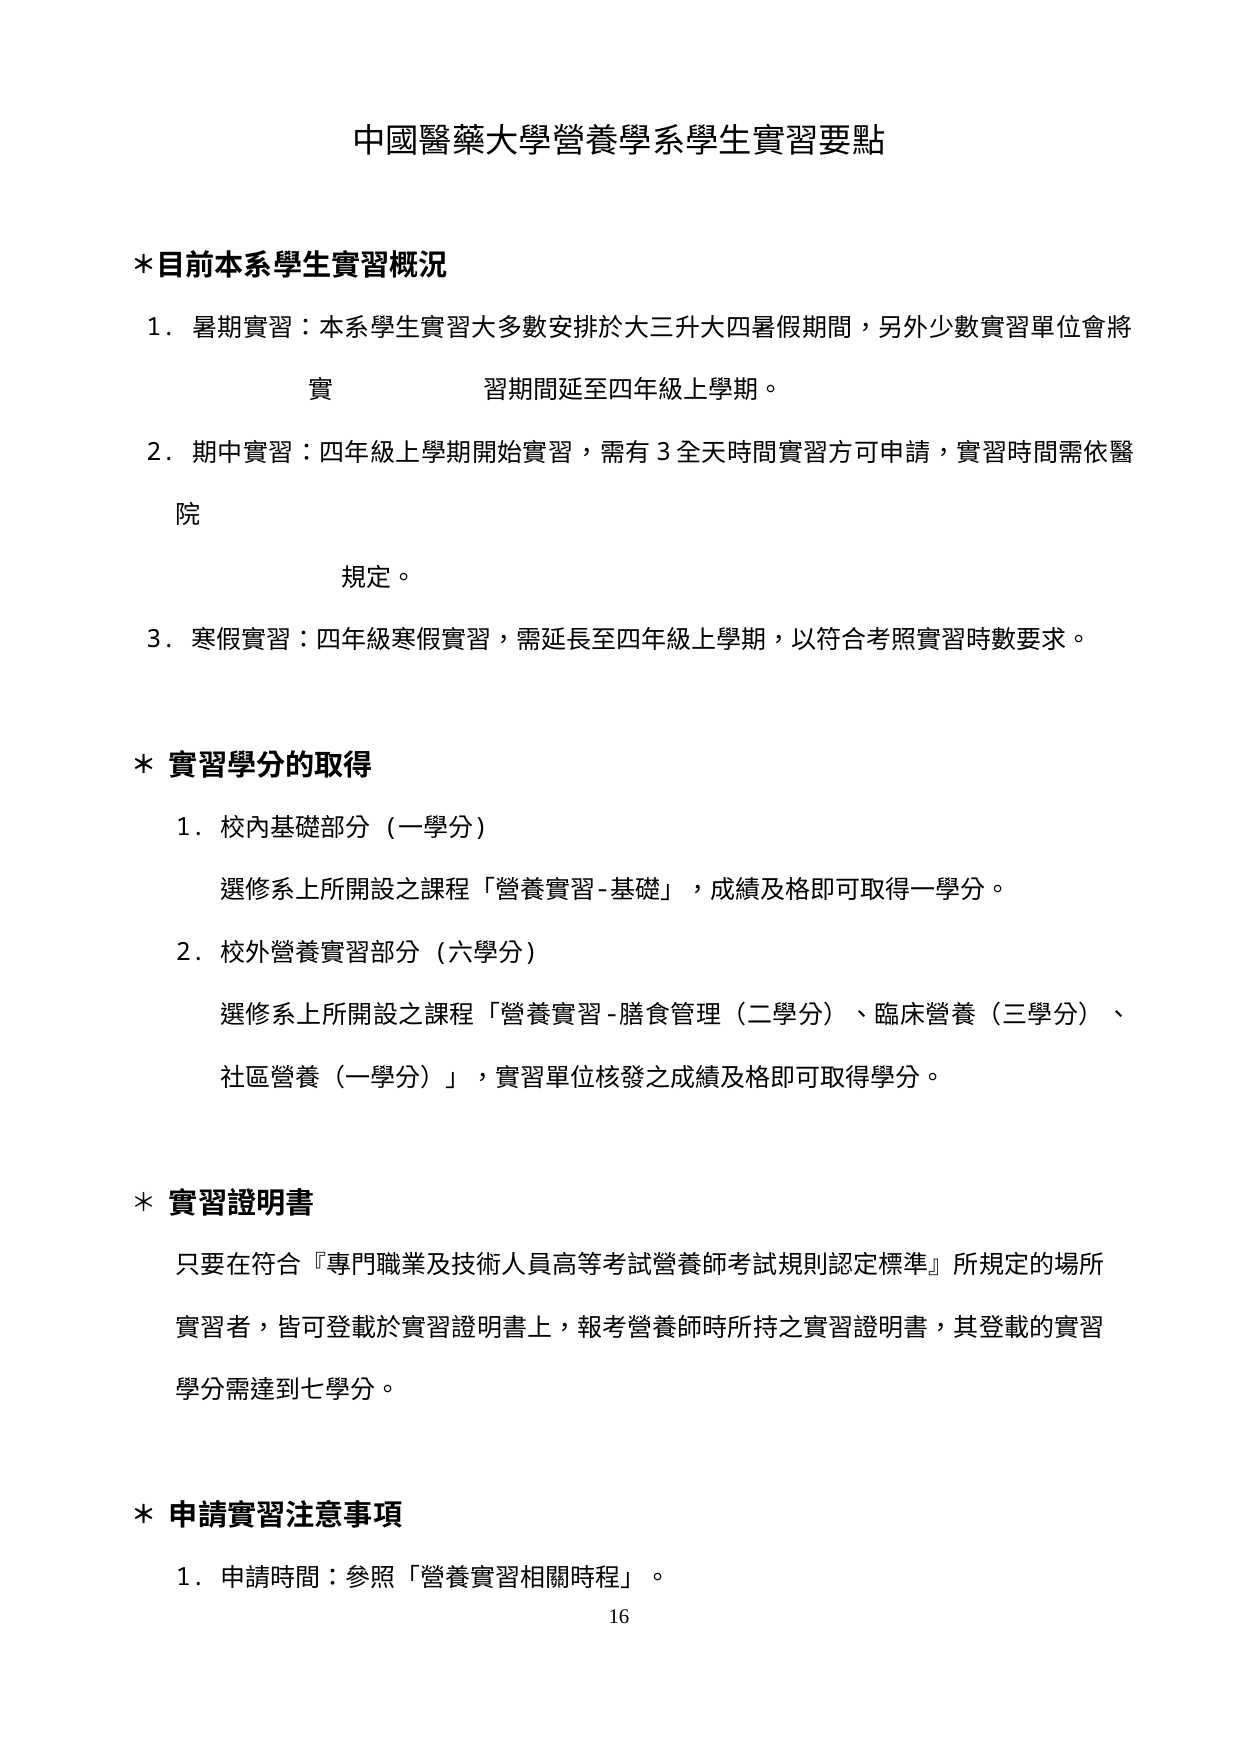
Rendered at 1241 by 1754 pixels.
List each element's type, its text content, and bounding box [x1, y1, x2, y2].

text 3. 寒假實習：四年級寒假實習，需延長至四年級上學期，以符合考照實習時數要求。 [146, 596, 1135, 659]
text 1. 申請時間：參照「營養實習相關時程」。 [176, 1534, 1106, 1596]
text ＊ 實習證明書 [131, 1159, 1106, 1221]
text 1. 校內基礎部分 (一學分) [176, 784, 1106, 846]
text 2. 期中實習：四年級上學期開始實習，需有3全天時間實習方可申請，實習時間需依醫院 [146, 409, 1135, 534]
text 選修系上所開設之課程「營養實習-膳食管理（二學分）、臨床營養（三學分）、社區營養（一學分）」，實習單位核發之成績及格即可取得學分。 [220, 971, 1106, 1096]
text 只要在符合『專門職業及技術人員高等考試營養師考試規則認定標準』所規定的場所實習者，皆可登載於實習證明書上，報考營養師時所持之實習證明書，其登載的實習學分需達到七學分。 [176, 1221, 1106, 1409]
text ＊ 實習學分的取得 [131, 721, 1106, 784]
text ＊ 申請實習注意事項 [131, 1471, 1106, 1534]
text 選修系上所開設之課程「營養實習-基礎」，成績及格即可取得一學分。 [131, 846, 1106, 909]
text 1. 暑期實習：本系學生實習大多數安排於大三升大四暑假期間，另外少數實習單位會將實 習期間延至四年級上學期。 [146, 284, 1135, 409]
text 規定。 [146, 534, 1135, 596]
subtitle 中國醫藥大學營養學系學生實習要點 [131, 96, 1106, 159]
text 2. 校外營養實習部分 (六學分) [146, 909, 1106, 971]
text ＊目前本系學生實習概況 [131, 221, 1106, 284]
